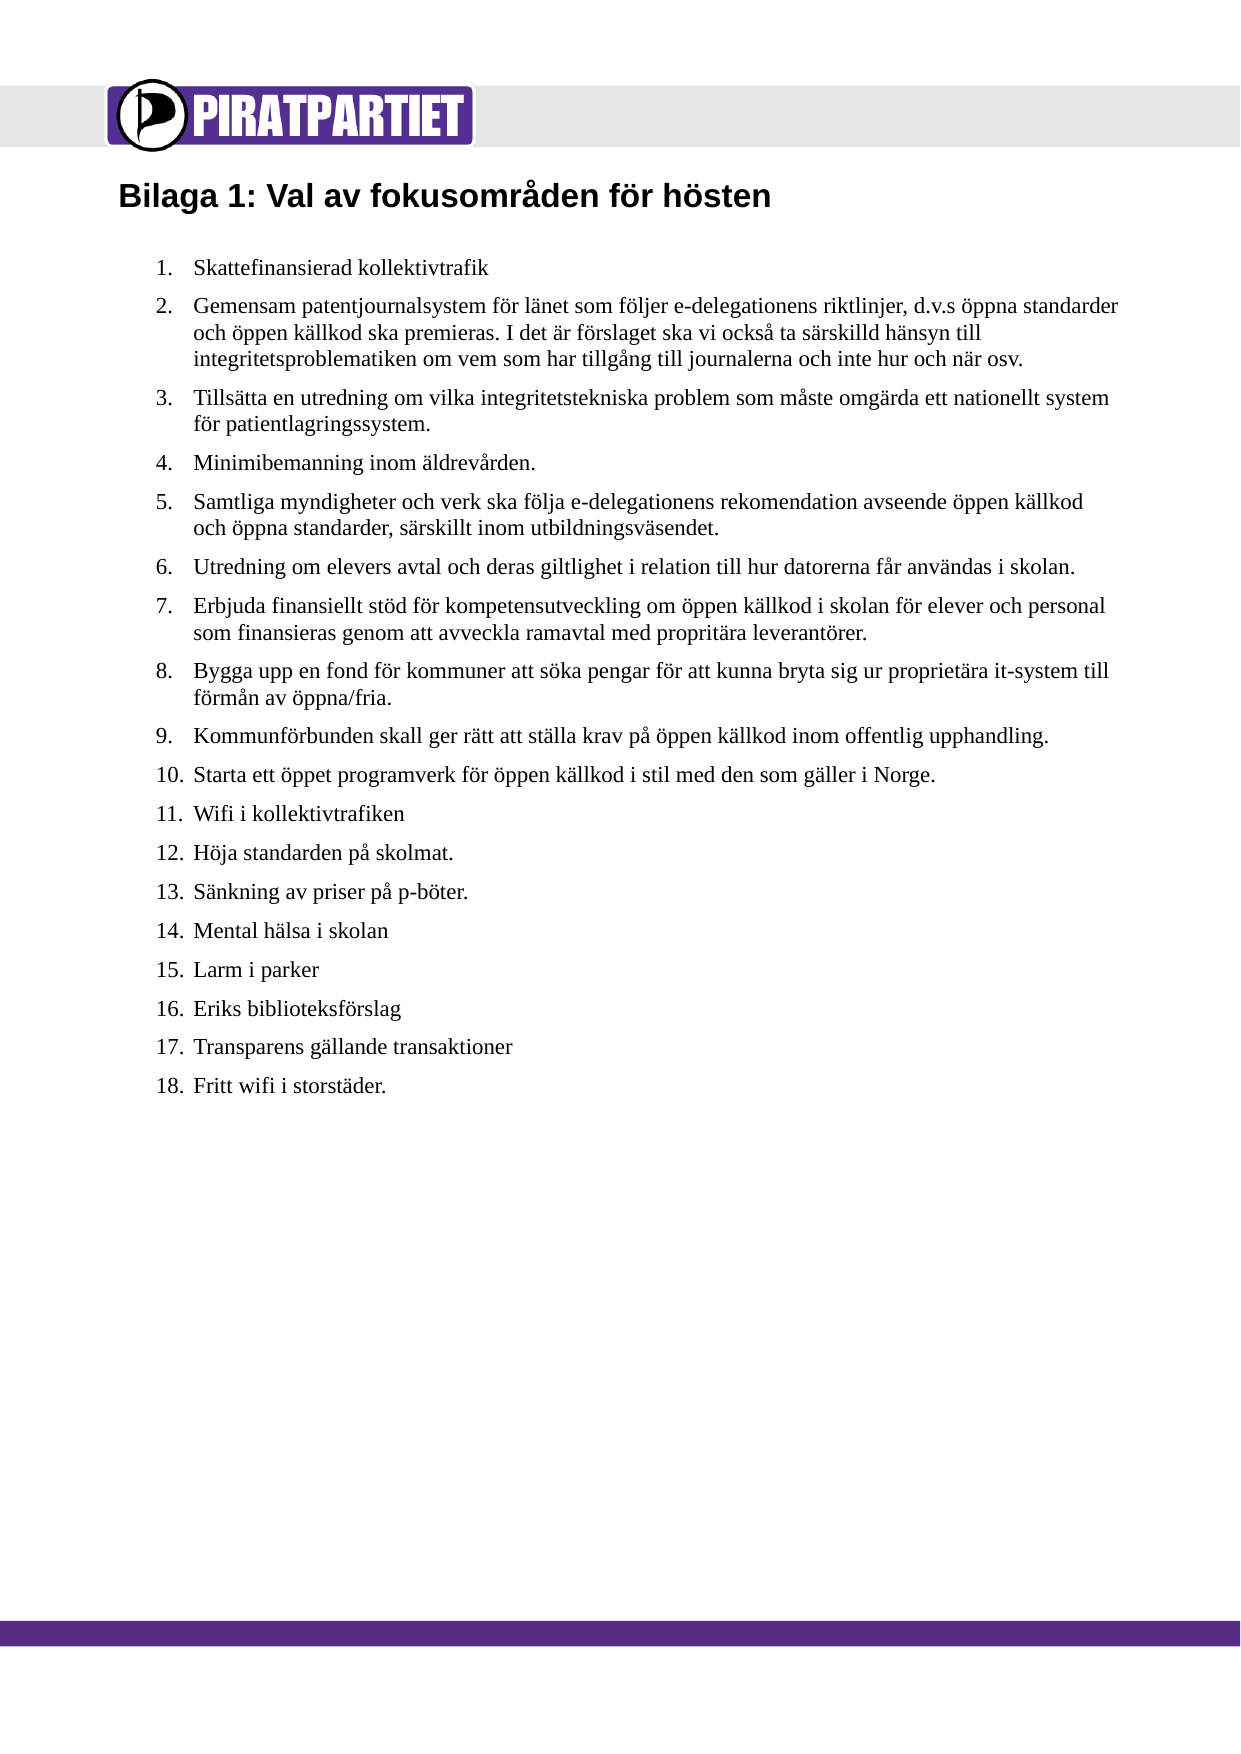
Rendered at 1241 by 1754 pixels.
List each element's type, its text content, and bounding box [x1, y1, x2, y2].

list Skattefinansierad kollektivtrafik [156, 254, 1122, 280]
list Kommunförbunden skall ger rätt att ställa krav på öppen källkod inom offentlig upphandling. [156, 723, 1122, 749]
list Samtliga myndigheter och verk ska följa e-delegationens rekomendation avseende öppen källkod och öppna standarder, särskillt inom utbildningsväsendet. [156, 488, 1122, 541]
list Mental hälsa i skolan [156, 917, 1122, 943]
picture [104, 79, 477, 154]
list Höja standarden på skolmat. [156, 839, 1122, 866]
list Erbjuda finansiellt stöd för kompetensutveckling om öppen källkod i skolan för elever och personal som finansieras genom att avveckla ramavtal med propritära leverantörer. [156, 592, 1122, 645]
list Wifi i kollektivtrafiken [156, 800, 1122, 827]
subtitle Bilaga 1: Val av fokusområden för hösten [118, 176, 1122, 215]
list Eriks biblioteksförslag [156, 994, 1122, 1021]
list Starta ett öppet programverk för öppen källkod i stil med den som gäller i Norge. [156, 761, 1122, 788]
list Tillsätta en utredning om vilka integritetstekniska problem som måste omgärda ett nationellt system för patientlagringssystem. [156, 384, 1122, 437]
list Minimibemanning inom äldrevården. [156, 449, 1122, 476]
list Sänkning av priser på p-böter. [156, 878, 1122, 904]
list Larm i parker [156, 956, 1122, 982]
list Gemensam patentjournalsystem för länet som följer e-delegationens riktlinjer, d.v.s öppna standarder och öppen källkod ska premieras. I det är förslaget ska vi också ta särskilld hänsyn till integritetsproblematiken om vem som har tillgång till journalerna och inte hur och när osv. [156, 292, 1122, 372]
list Transparens gällande transaktioner [156, 1033, 1122, 1060]
list Utredning om elevers avtal och deras giltlighet i relation till hur datorerna får användas i skolan. [156, 553, 1122, 580]
list Fritt wifi i storstäder. [156, 1072, 1122, 1099]
list Bygga upp en fond för kommuner att söka pengar för att kunna bryta sig ur proprietära it-system till förmån av öppna/fria. [156, 657, 1122, 710]
